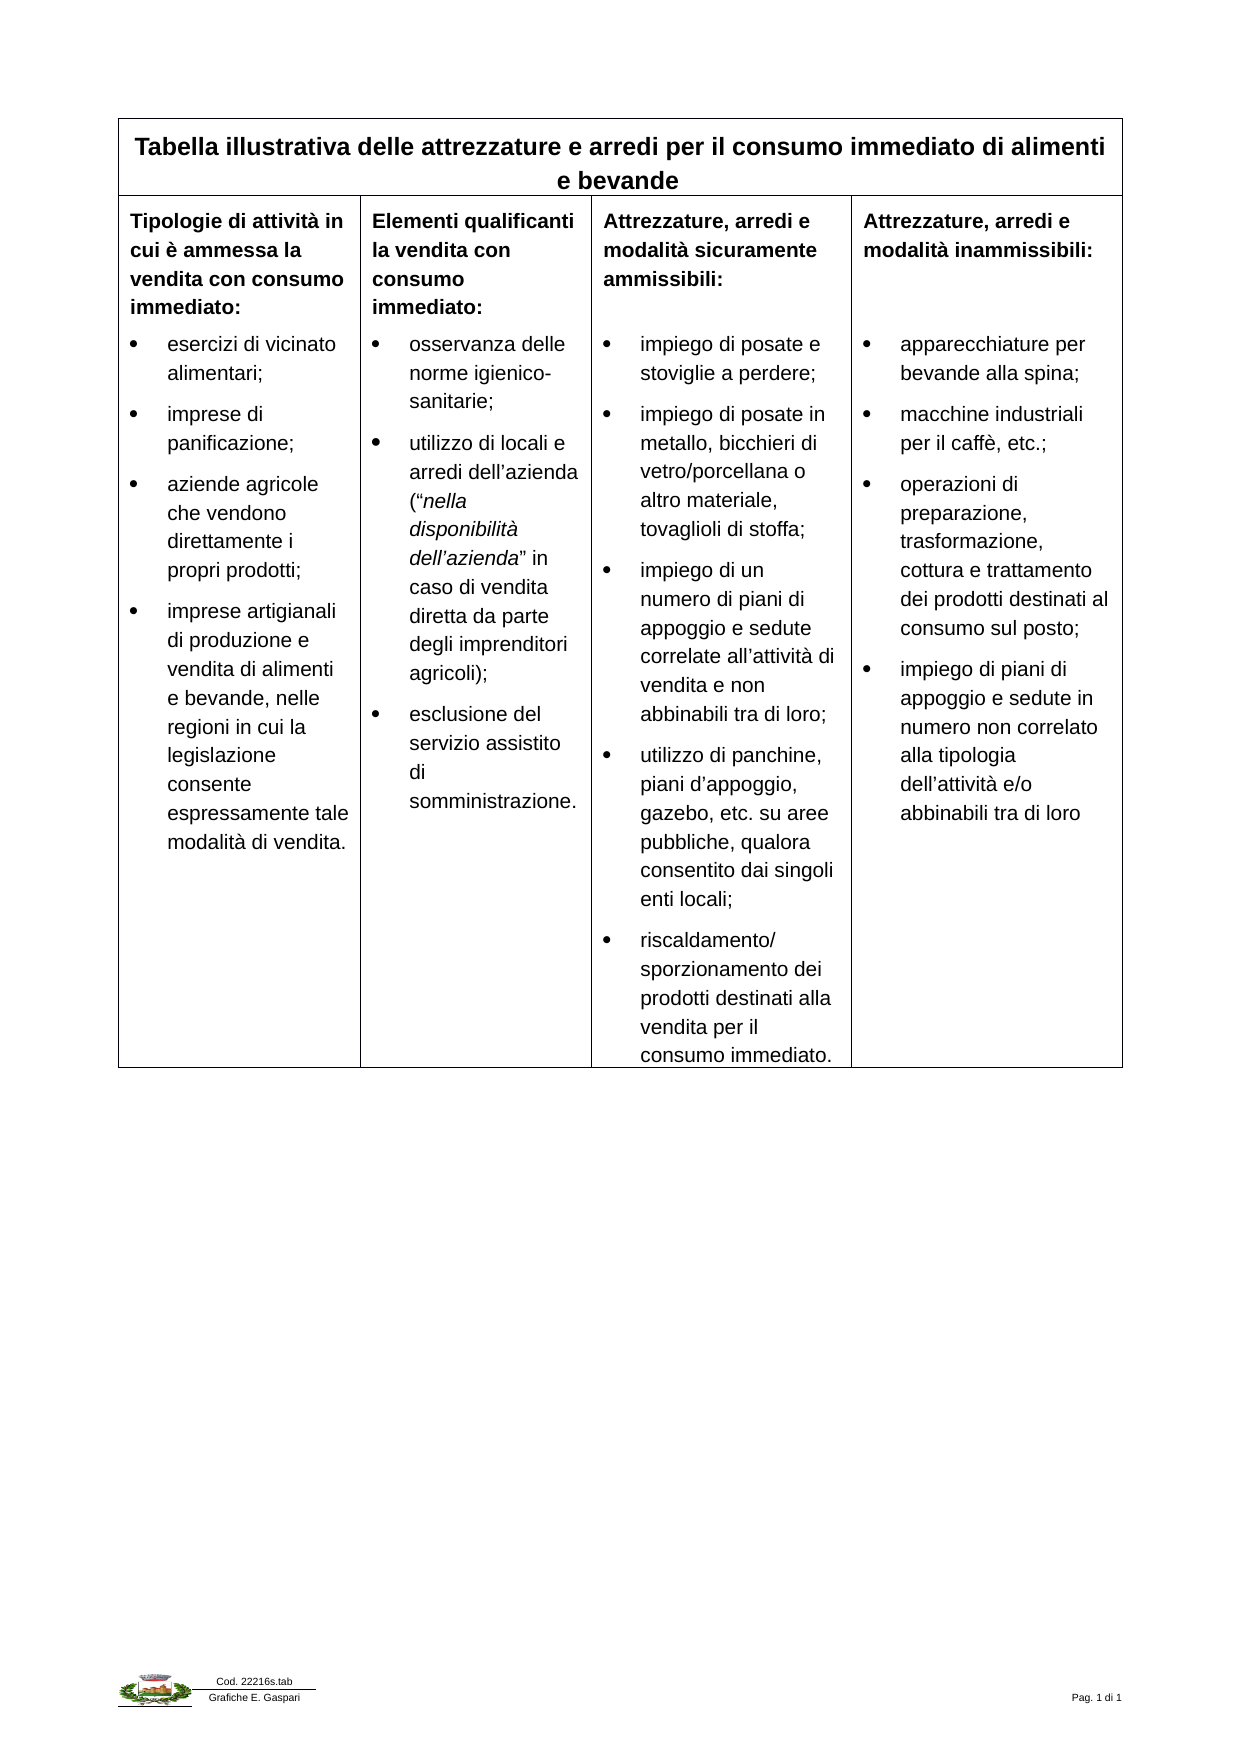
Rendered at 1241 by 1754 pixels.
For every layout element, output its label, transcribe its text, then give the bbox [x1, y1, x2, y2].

table_cell Elementi qualificanti la vendita con consumo immediato: [361, 196, 591, 319]
table_cell Attrezzature, arredi e modalità sicuramente ammissibili: [592, 196, 851, 319]
table_header Tabella illustrativa delle attrezzature e arredi per il consumo immediato di alimenti e bevande [119, 119, 1122, 195]
picture [118, 1674, 192, 1706]
table_cell apparecchiature per bevande alla spina; macchine industriali per il caffè, etc.; operazioni di preparazione, trasformazione, cottura e trattamento dei prodotti destinati al consumo sul posto; impiego di piani di appoggio e sedute in numero non correlato alla tipologia dell’attività e/o abbinabili tra di loro [852, 319, 1122, 1067]
table_cell Attrezzature, arredi e modalità inammissibili: [852, 196, 1122, 319]
table_cell esercizi di vicinato alimentari; imprese di panificazione; aziende agricole che vendono direttamente i propri prodotti; imprese artigianali di produzione e vendita di alimenti e bevande, nelle regioni in cui la legislazione consente espressamente tale modalità di vendita. [119, 319, 360, 1067]
table_cell impiego di posate e stoviglie a perdere; impiego di posate in metallo, bicchieri di vetro/porcellana o altro materiale, tovaglioli di stoffa; impiego di un numero di piani di appoggio e sedute correlate all’attività di vendita e non abbinabili tra di loro; utilizzo di panchine, piani d’appoggio, gazebo, etc. su aree pubbliche, qualora consentito dai singoli enti locali; riscaldamento/sporzionamento dei prodotti destinati alla vendita per il consumo immediato. [592, 319, 851, 1067]
table_cell Tipologie di attività in cui è ammessa la vendita con consumo immediato: [119, 196, 360, 319]
table_cell osservanza delle norme igienico-sanitarie; utilizzo di locali e arredi dell’azienda (“nella disponibilità dell’azienda” in caso di vendita diretta da parte degli imprenditori agricoli); esclusione del servizio assistito di somministrazione. [361, 319, 591, 1067]
